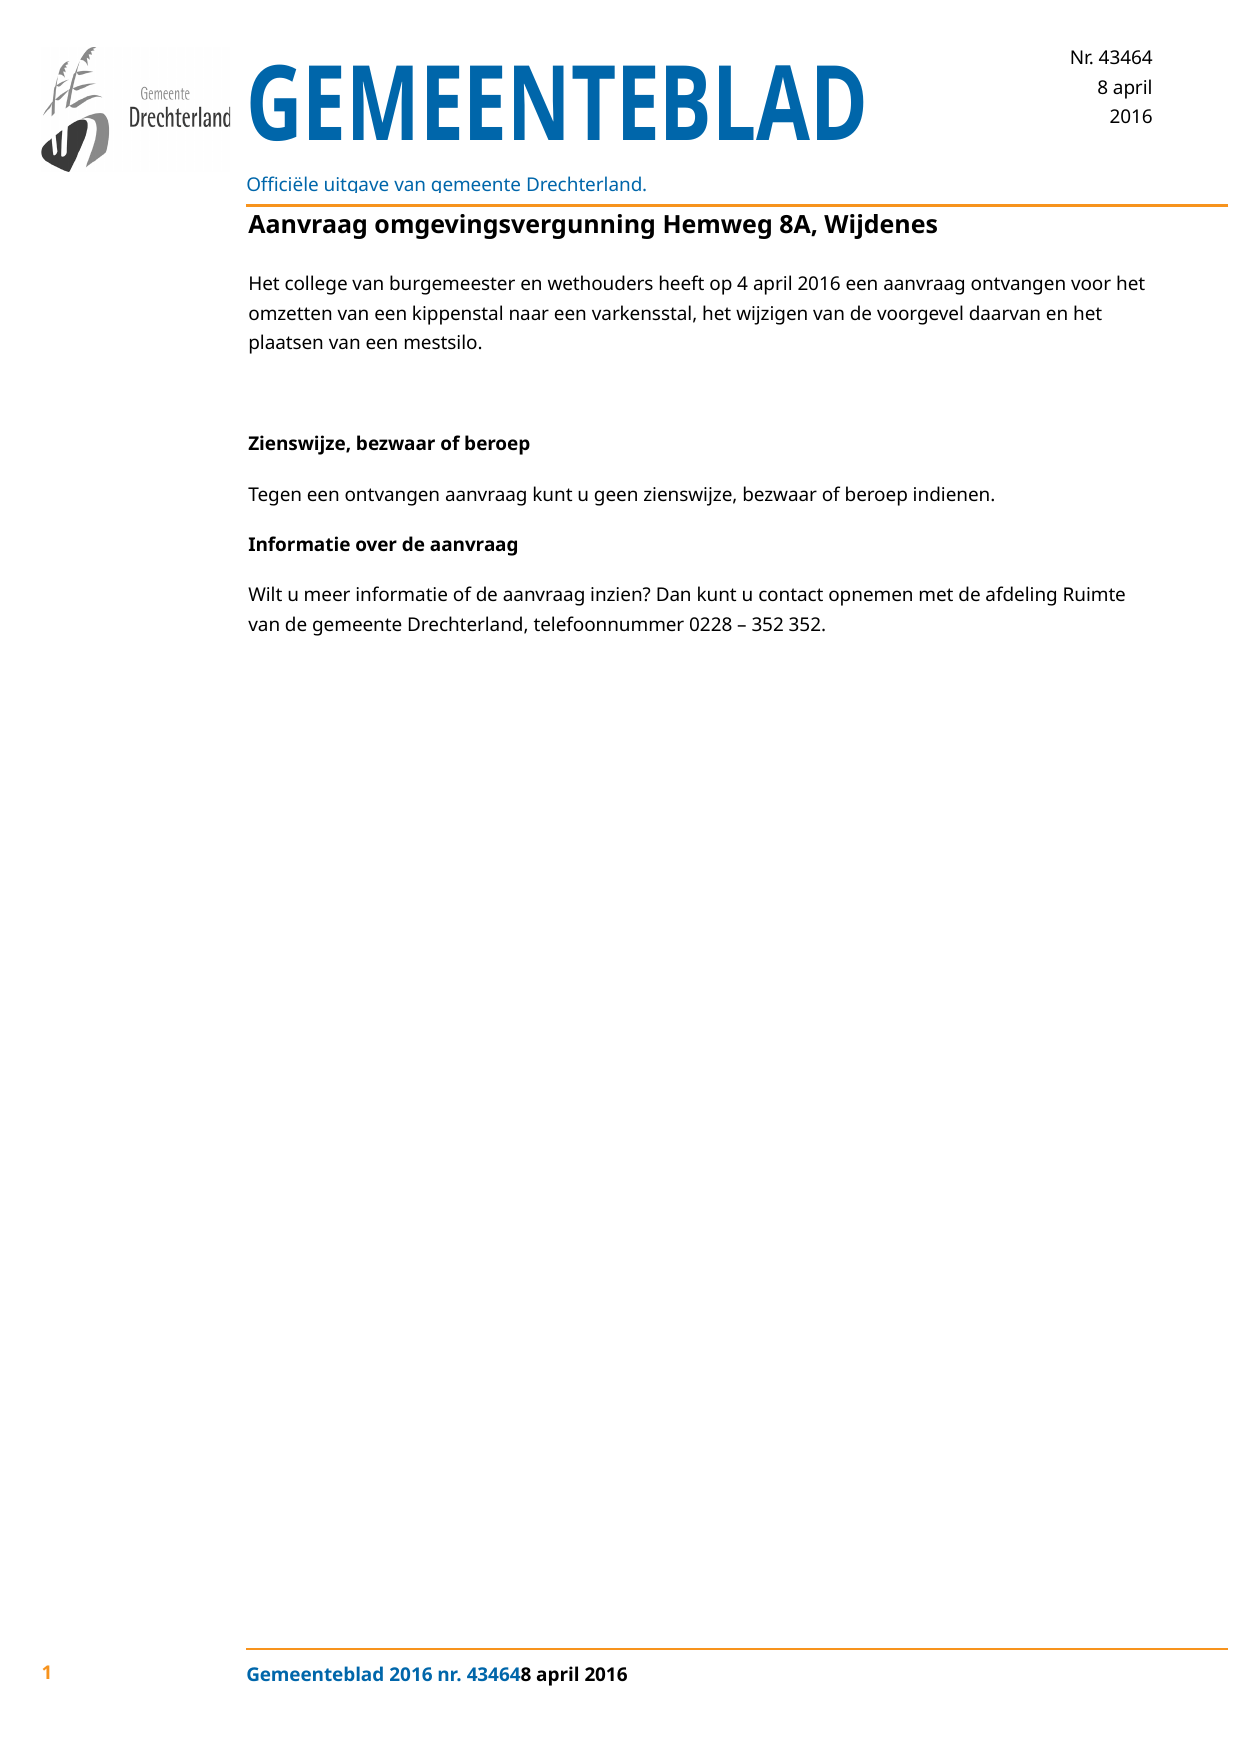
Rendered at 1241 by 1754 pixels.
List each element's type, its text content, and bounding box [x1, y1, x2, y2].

text Het college van burgemeester en wethouders heeft op 4 april 2016 een aanvraag ontvangen voor het omzetten van een kippenstal naar een varkensstal, het wijzigen van de voorgevel daarvan en het plaatsen van een mestsilo. [248, 270, 1152, 355]
picture [41, 47, 231, 172]
text Aanvraag omgevingsvergunning Hemweg 8A, Wijdenes [248, 207, 1152, 241]
text Informatie over de aanvraag [248, 531, 1152, 557]
text Zienswijze, bezwaar of beroep [248, 430, 1152, 456]
text Tegen een ontvangen aanvraag kunt u geen zienswijze, bezwaar of beroep indienen. [248, 481, 1152, 506]
text Wilt u meer informatie of de aanvraag inzien? Dan kunt u contact opnemen met de afdeling Ruimte van de gemeente Drechterland, telefoonnummer 0228 – 352 352. [248, 582, 1152, 637]
